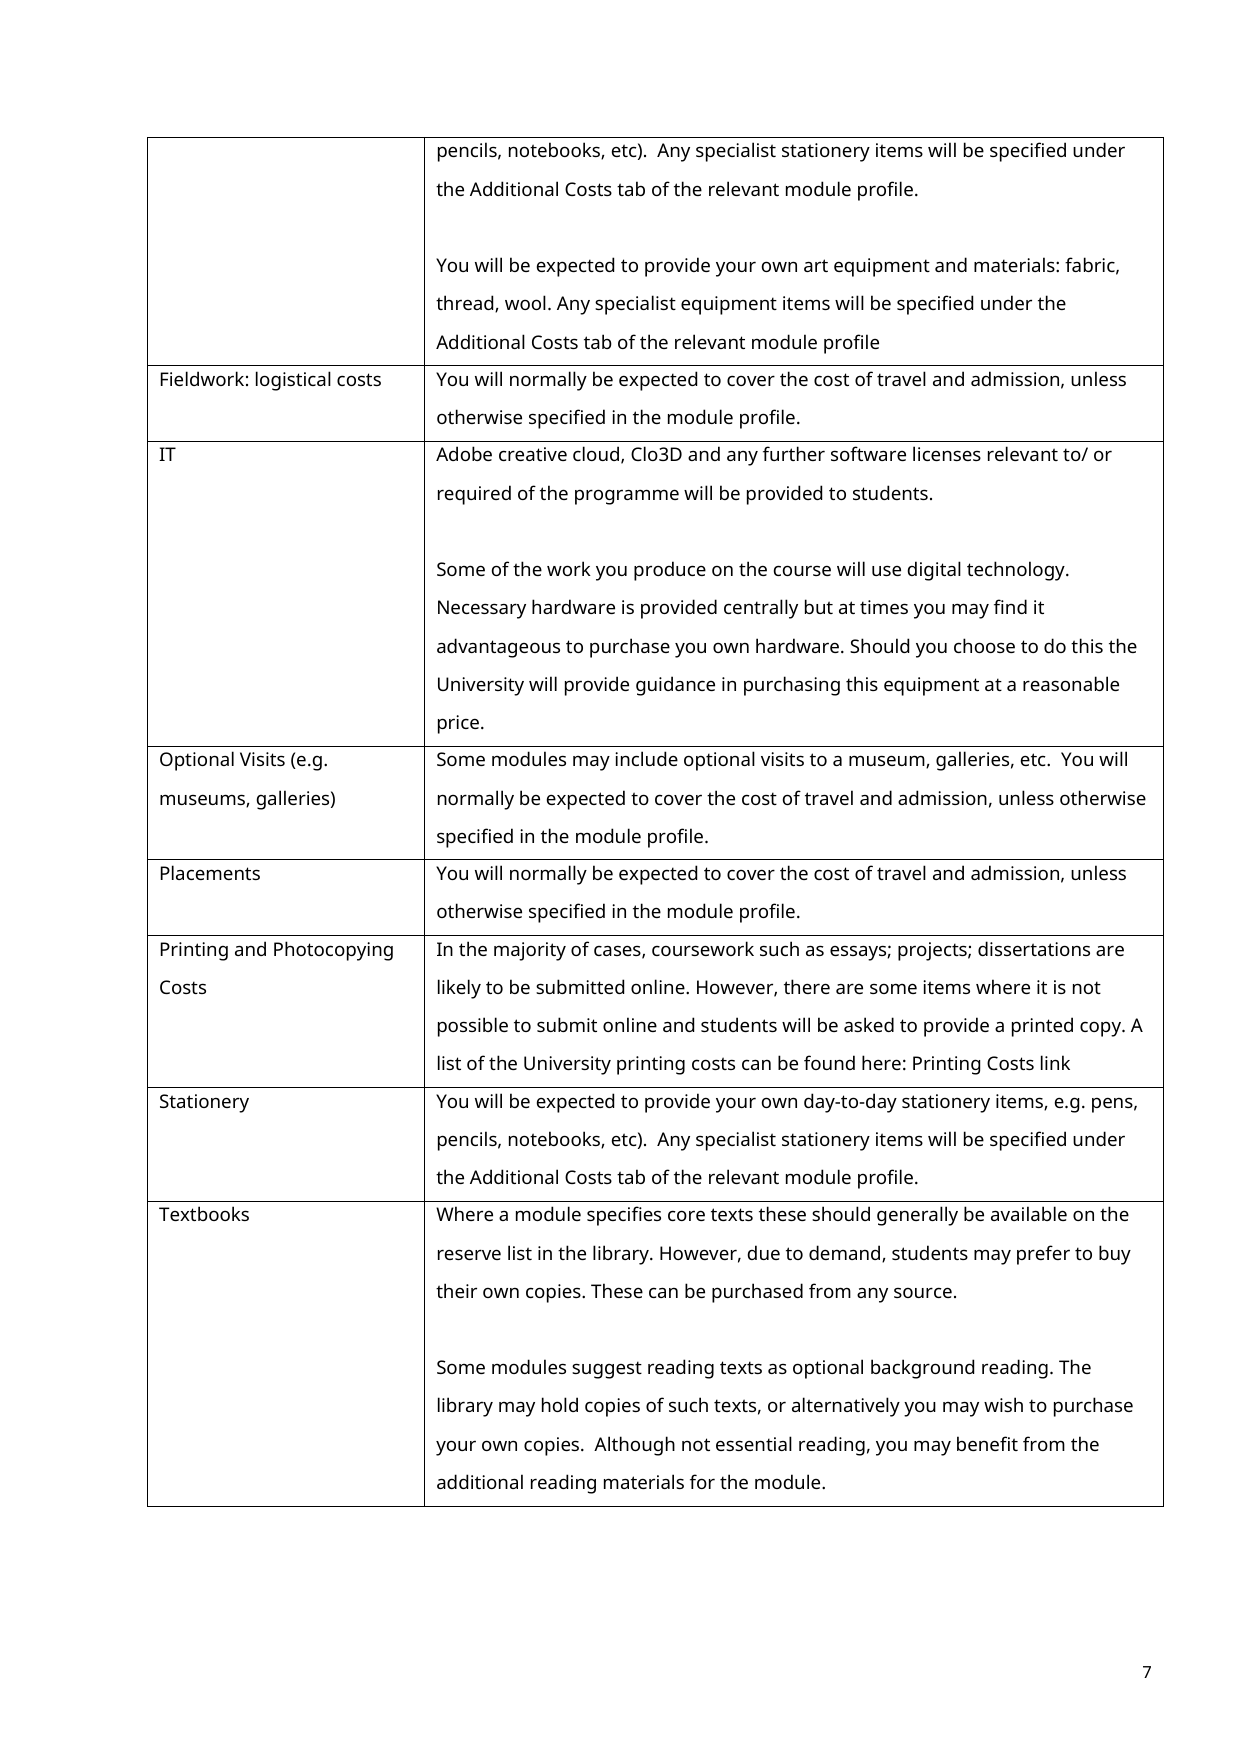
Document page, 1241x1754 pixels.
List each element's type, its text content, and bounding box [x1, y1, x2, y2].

table_cell You will normally be expected to cover the cost of travel and admission, unless otherwise specified in the module profile. [425, 860, 1163, 935]
table_cell Adobe creative cloud, Clo3D and any further software licenses relevant to/ or required of the programme will be provided to students. Some of the work you produce on the course will use digital technology. Necessary hardware is provided centrally but at times you may find it advantageous to purchase you own hardware. Should you choose to do this the University will provide guidance in purchasing this equipment at a reasonable price. [425, 442, 1163, 746]
table_cell You will normally be expected to cover the cost of travel and admission, unless otherwise specified in the module profile. [425, 366, 1163, 441]
table_cell Stationery [148, 1088, 424, 1201]
table_cell Printing and Photocopying Costs [148, 936, 424, 1087]
table_cell Textbooks [148, 1202, 424, 1506]
table_cell Where a module specifies core texts these should generally be available on the reserve list in the library. However, due to demand, students may prefer to buy their own copies. These can be purchased from any source. Some modules suggest reading texts as optional background reading. The library may hold copies of such texts, or alternatively you may wish to purchase your own copies. Although not essential reading, you may benefit from the additional reading materials for the module. [425, 1202, 1163, 1506]
table_cell Fieldwork: logistical costs [148, 366, 424, 441]
table_cell pencils, notebooks, etc). Any specialist stationery items will be specified under the Additional Costs tab of the relevant module profile. You will be expected to provide your own art equipment and materials: fabric, thread, wool. Any specialist equipment items will be specified under the Additional Costs tab of the relevant module profile [425, 138, 1163, 365]
table_cell You will be expected to provide your own day-to-day stationery items, e.g. pens, pencils, notebooks, etc). Any specialist stationery items will be specified under the Additional Costs tab of the relevant module profile. [425, 1088, 1163, 1201]
table_cell Placements [148, 860, 424, 935]
table_cell IT [148, 442, 424, 746]
table_cell In the majority of cases, coursework such as essays; projects; dissertations are likely to be submitted online. However, there are some items where it is not possible to submit online and students will be asked to provide a printed copy. A list of the University printing costs can be found here: Printing Costs link [425, 936, 1163, 1087]
table_cell [148, 138, 424, 365]
table_cell Some modules may include optional visits to a museum, galleries, etc. You will normally be expected to cover the cost of travel and admission, unless otherwise specified in the module profile. [425, 747, 1163, 859]
table_cell Optional Visits (e.g. museums, galleries) [148, 747, 424, 859]
